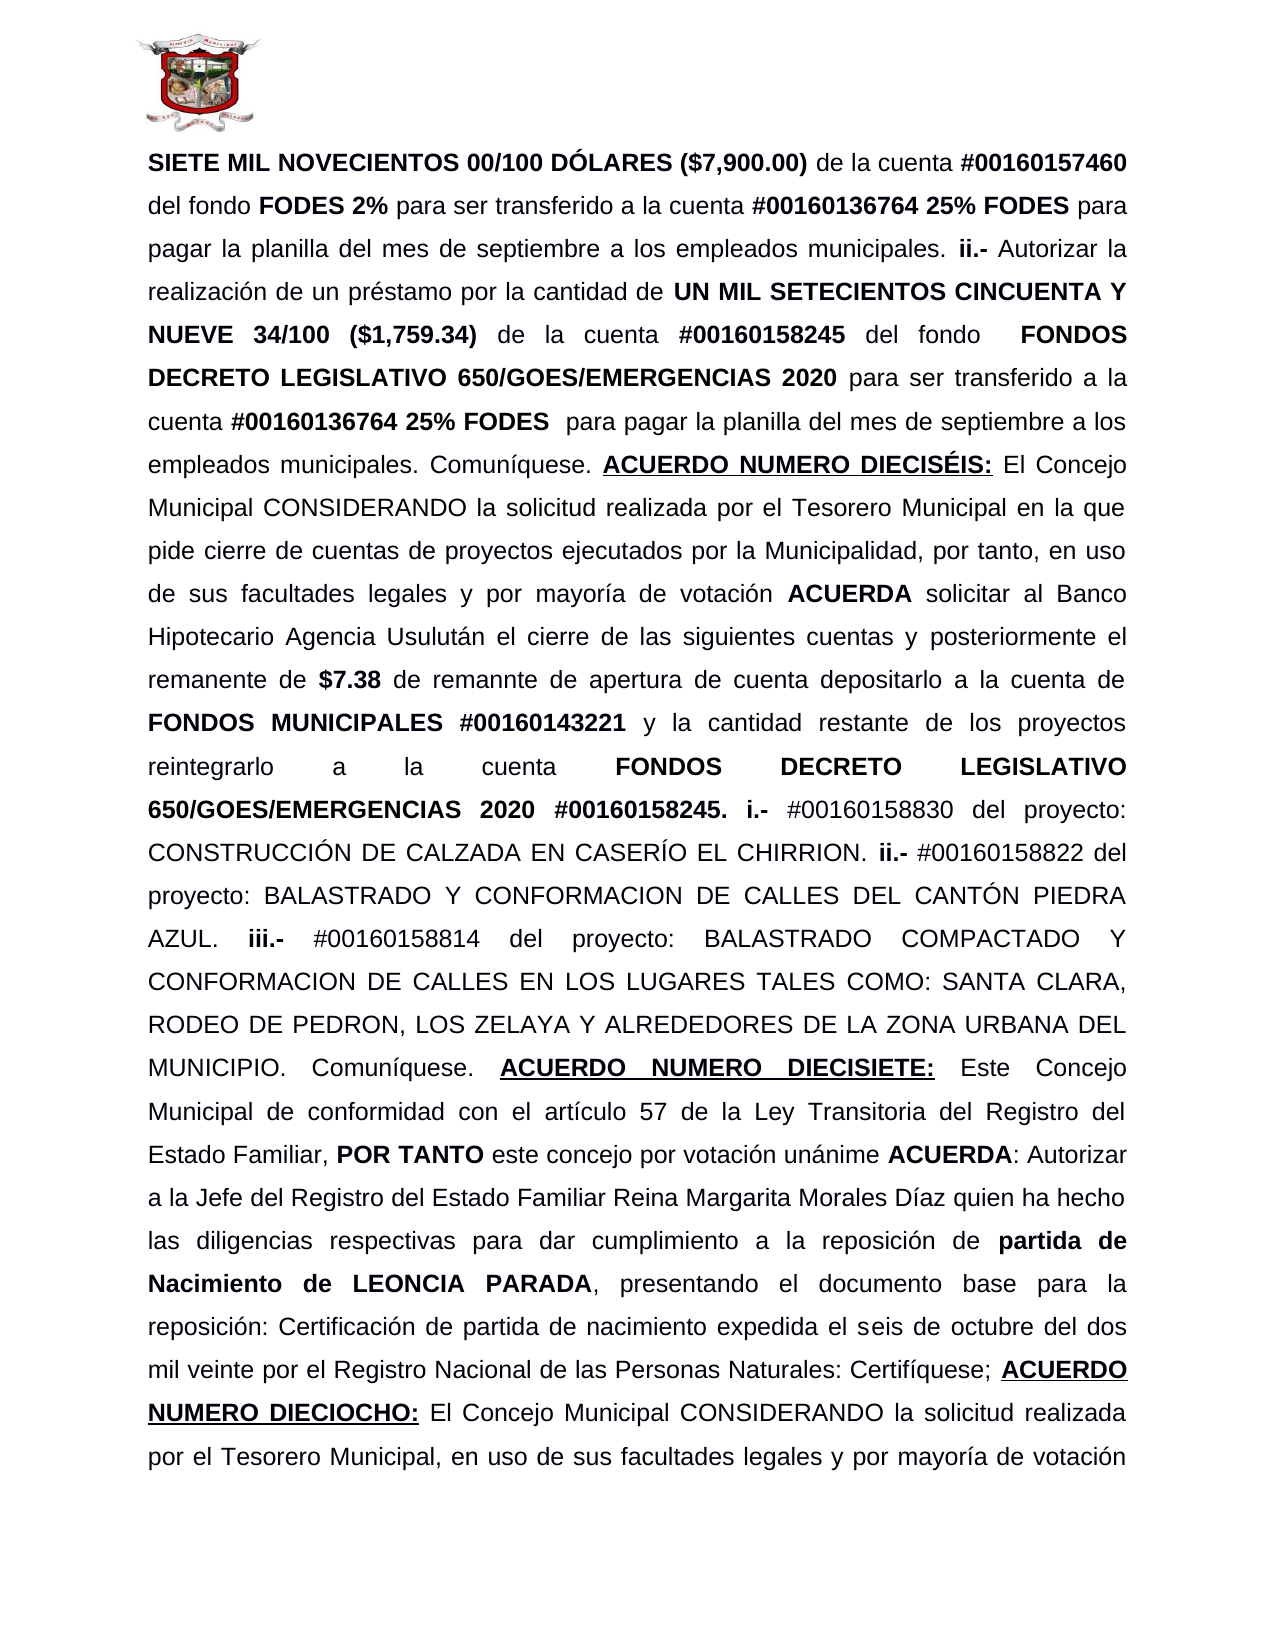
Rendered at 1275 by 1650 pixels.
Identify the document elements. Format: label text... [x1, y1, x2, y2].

text SIETE MIL NOVECIENTOS 00/100 DÓLARES ($7,900.00) de la cuenta #00160157460 del fondo FODES 2% para ser transferido a la cuenta #00160136764 25% FODES para pagar la planilla del mes de septiembre a los empleados municipales. ii.- Autorizar la realización de un préstamo por la cantidad de UN MIL SETECIENTOS CINCUENTA Y NUEVE 34/100 ($1,759.34) de la cuenta #00160158245 del fondo FONDOS DECRETO LEGISLATIVO 650/GOES/EMERGENCIAS 2020 para ser transferido a la cuenta #00160136764 25% FODES para pagar la planilla del mes de septiembre a los empleados municipales. Comuníquese. ACUERDO NUMERO DIECISÉIS: El Concejo Municipal CONSIDERANDO la solicitud realizada por el Tesorero Municipal en la que pide cierre de cuentas de proyectos ejecutados por la Municipalidad, por tanto, en uso de sus facultades legales y por mayoría de votación ACUERDA solicitar al Banco Hipotecario Agencia Usulután el cierre de las siguientes cuentas y posteriormente el remanente de $7.38 de remannte de apertura de cuenta depositarlo a la cuenta de FONDOS MUNICIPALES #00160143221 y la cantidad restante de los proyectos reintegrarlo a la cuenta FONDOS DECRETO LEGISLATIVO 650/GOES/EMERGENCIAS 2020 #00160158245. i.- #00160158830 del proyecto: CONSTRUCCIÓN DE CALZADA EN CASERÍO EL CHIRRION. ii.- #00160158822 del proyecto: BALASTRADO Y CONFORMACION DE CALLES DEL CANTÓN PIEDRA AZUL. iii.- #00160158814 del proyecto: BALASTRADO COMPACTADO Y CONFORMACION DE CALLES EN LOS LUGARES TALES COMO: SANTA CLARA, RODEO DE PEDRON, LOS ZELAYA Y ALREDEDORES DE LA ZONA URBANA DEL MUNICIPIO. Comuníquese. ACUERDO NUMERO DIECISIETE: Este Concejo Municipal de conformidad con el artículo 57 de la Ley Transitoria del Registro del Estado Familiar, POR TANTO este concejo por votación unánime ACUERDA: Autorizar a la Jefe del Registro del Estado Familiar Reina Margarita Morales Díaz quien ha hecho las diligencias respectivas para dar cumplimiento a la reposición de partida de Nacimiento de LEONCIA PARADA, presentando el documento base para la reposición: Certificación de partida de nacimiento expedida el seis de octubre del dos mil veinte por el Registro Nacional de las Personas Naturales: Certifíquese; ACUERDO NUMERO DIECIOCHO: El Concejo Municipal CONSIDERANDO la solicitud realizada por el Tesorero Municipal, en uso de sus facultades legales y por mayoría de votación [148, 148, 1127, 1470]
